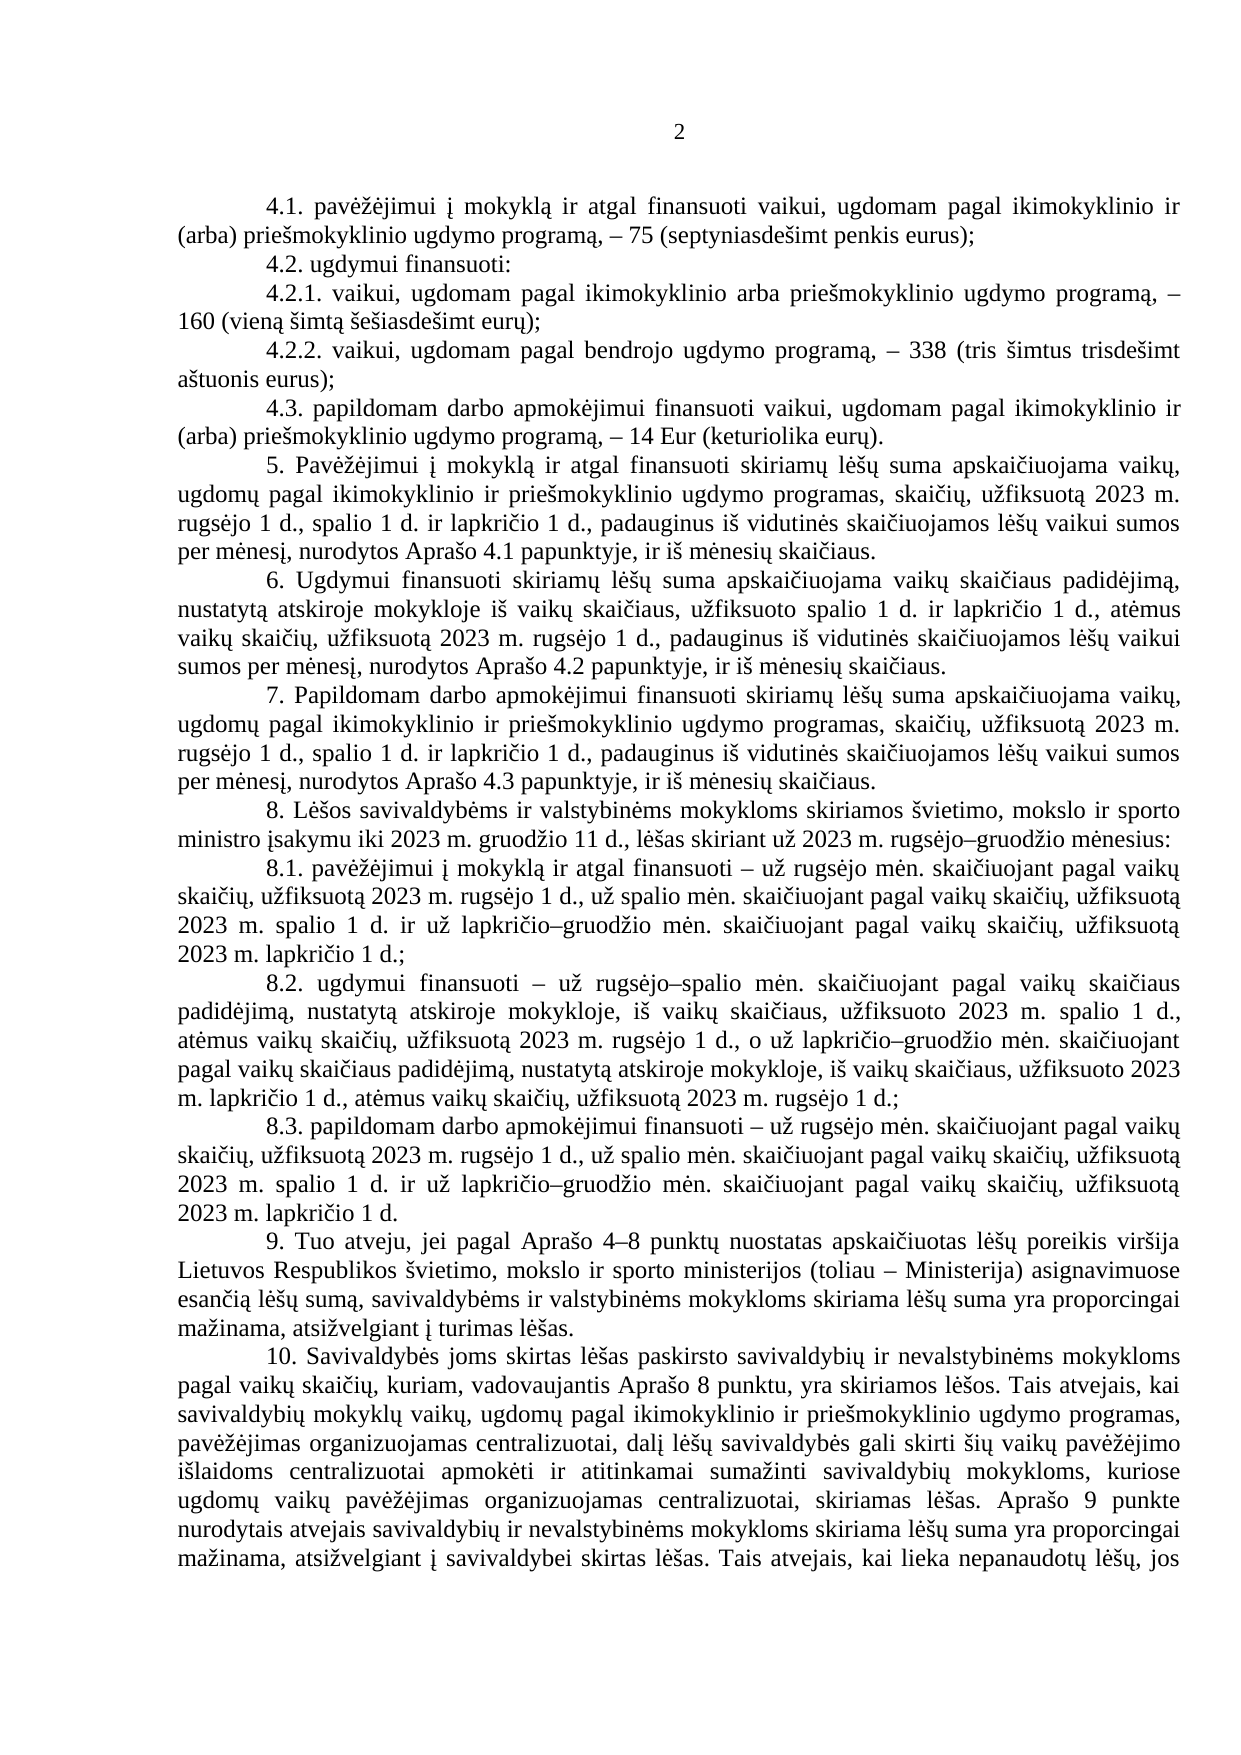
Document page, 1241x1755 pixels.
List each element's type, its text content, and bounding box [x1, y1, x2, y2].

text 9. Tuo atveju, jei pagal Aprašo 4–8 punktų nuostatas apskaičiuotas lėšų poreikis viršija Lietuvos Respublikos švietimo, mokslo ir sporto ministerijos (toliau – Ministerija) asignavimuose esančią lėšų sumą, savivaldybėms ir valstybinėms mokykloms skiriama lėšų suma yra proporcingai mažinama, atsižvelgiant į turimas lėšas. [177, 1226, 1181, 1341]
text 4.1. pavėžėjimui į mokyklą ir atgal finansuoti vaikui, ugdomam pagal ikimokyklinio ir (arba) priešmokyklinio ugdymo programą, – 75 (septyniasdešimt penkis eurus); [177, 191, 1181, 249]
text 4.3. papildomam darbo apmokėjimui finansuoti vaikui, ugdomam pagal ikimokyklinio ir (arba) priešmokyklinio ugdymo programą, – 14 Eur (keturiolika eurų). [177, 393, 1181, 450]
text 7. Papildomam darbo apmokėjimui finansuoti skiriamų lėšų suma apskaičiuojama vaikų, ugdomų pagal ikimokyklinio ir priešmokyklinio ugdymo programas, skaičių, užfiksuotą 2023 m. rugsėjo 1 d., spalio 1 d. ir lapkričio 1 d., padauginus iš vidutinės skaičiuojamos lėšų vaikui sumos per mėnesį, nurodytos Aprašo 4.3 papunktyje, ir iš mėnesių skaičiaus. [177, 680, 1181, 795]
text 5. Pavėžėjimui į mokyklą ir atgal finansuoti skiriamų lėšų suma apskaičiuojama vaikų, ugdomų pagal ikimokyklinio ir priešmokyklinio ugdymo programas, skaičių, užfiksuotą 2023 m. rugsėjo 1 d., spalio 1 d. ir lapkričio 1 d., padauginus iš vidutinės skaičiuojamos lėšų vaikui sumos per mėnesį, nurodytos Aprašo 4.1 papunktyje, ir iš mėnesių skaičiaus. [177, 450, 1181, 565]
text 4.2.1. vaikui, ugdomam pagal ikimokyklinio arba priešmokyklinio ugdymo programą, – 160 (vieną šimtą šešiasdešimt eurų); [177, 278, 1181, 335]
text 4.2. ugdymui finansuoti: [177, 249, 1181, 278]
text 8.1. pavėžėjimui į mokyklą ir atgal finansuoti – už rugsėjo mėn. skaičiuojant pagal vaikų skaičių, užfiksuotą 2023 m. rugsėjo 1 d., už spalio mėn. skaičiuojant pagal vaikų skaičių, užfiksuotą 2023 m. spalio 1 d. ir už lapkričio–gruodžio mėn. skaičiuojant pagal vaikų skaičių, užfiksuotą 2023 m. lapkričio 1 d.; [177, 853, 1181, 968]
text 10. Savivaldybės joms skirtas lėšas paskirsto savivaldybių ir nevalstybinėms mokykloms pagal vaikų skaičių, kuriam, vadovaujantis Aprašo 8 punktu, yra skiriamos lėšos. Tais atvejais, kai savivaldybių mokyklų vaikų, ugdomų pagal ikimokyklinio ir priešmokyklinio ugdymo programas, pavėžėjimas organizuojamas centralizuotai, dalį lėšų savivaldybės gali skirti šių vaikų pavėžėjimo išlaidoms centralizuotai apmokėti ir atitinkamai sumažinti savivaldybių mokykloms, kuriose ugdomų vaikų pavėžėjimas organizuojamas centralizuotai, skiriamas lėšas. Aprašo 9 punkte nurodytais atvejais savivaldybių ir nevalstybinėms mokykloms skiriama lėšų suma yra proporcingai mažinama, atsižvelgiant į savivaldybei skirtas lėšas. Tais atvejais, kai lieka nepanaudotų lėšų, jos [177, 1341, 1181, 1571]
text 6. Ugdymui finansuoti skiriamų lėšų suma apskaičiuojama vaikų skaičiaus padidėjimą, nustatytą atskiroje mokykloje iš vaikų skaičiaus, užfiksuoto spalio 1 d. ir lapkričio 1 d., atėmus vaikų skaičių, užfiksuotą 2023 m. rugsėjo 1 d., padauginus iš vidutinės skaičiuojamos lėšų vaikui sumos per mėnesį, nurodytos Aprašo 4.2 papunktyje, ir iš mėnesių skaičiaus. [177, 565, 1181, 680]
text 4.2.2. vaikui, ugdomam pagal bendrojo ugdymo programą, – 338 (tris šimtus trisdešimt aštuonis eurus); [177, 335, 1181, 393]
text 8. Lėšos savivaldybėms ir valstybinėms mokykloms skiriamos švietimo, mokslo ir sporto ministro įsakymu iki 2023 m. gruodžio 11 d., lėšas skiriant už 2023 m. rugsėjo–gruodžio mėnesius: [177, 795, 1181, 853]
text 8.3. papildomam darbo apmokėjimui finansuoti – už rugsėjo mėn. skaičiuojant pagal vaikų skaičių, užfiksuotą 2023 m. rugsėjo 1 d., už spalio mėn. skaičiuojant pagal vaikų skaičių, užfiksuotą 2023 m. spalio 1 d. ir už lapkričio–gruodžio mėn. skaičiuojant pagal vaikų skaičių, užfiksuotą 2023 m. lapkričio 1 d. [177, 1111, 1181, 1226]
text 8.2. ugdymui finansuoti – už rugsėjo–spalio mėn. skaičiuojant pagal vaikų skaičiaus padidėjimą, nustatytą atskiroje mokykloje, iš vaikų skaičiaus, užfiksuoto 2023 m. spalio 1 d., atėmus vaikų skaičių, užfiksuotą 2023 m. rugsėjo 1 d., o už lapkričio–gruodžio mėn. skaičiuojant pagal vaikų skaičiaus padidėjimą, nustatytą atskiroje mokykloje, iš vaikų skaičiaus, užfiksuoto 2023 m. lapkričio 1 d., atėmus vaikų skaičių, užfiksuotą 2023 m. rugsėjo 1 d.; [177, 968, 1181, 1111]
